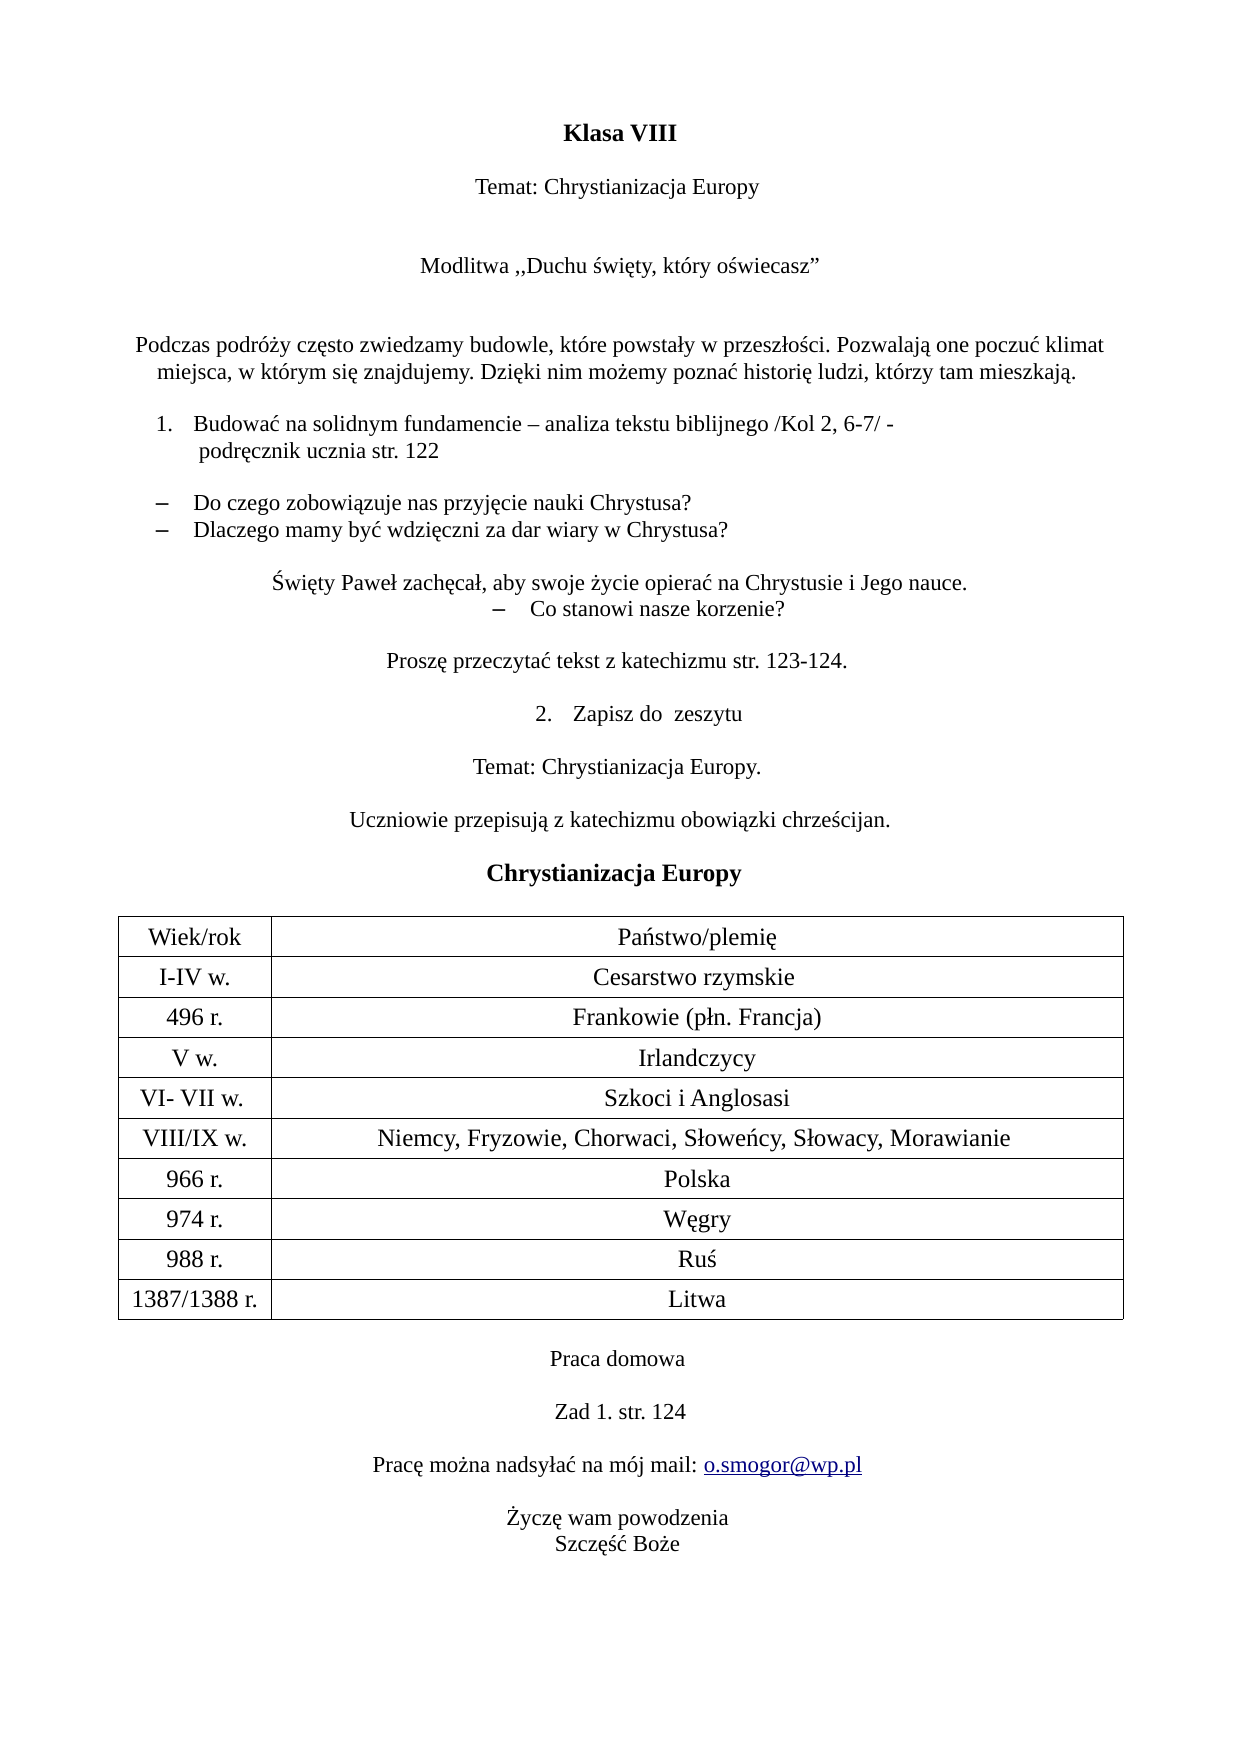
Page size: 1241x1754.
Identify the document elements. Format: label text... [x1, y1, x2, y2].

table_cell Litwa [272, 1280, 1123, 1319]
table_cell VI- VII w. [119, 1078, 271, 1117]
table_cell Cesarstwo rzymskie [272, 957, 1123, 997]
list podręcznik ucznia str. 122 [156, 437, 1122, 463]
text Praca domowa [118, 1346, 1122, 1372]
table_cell 496 r. [119, 998, 271, 1037]
list Dlaczego mamy być wdzięczni za dar wiary w Chrystusa? [156, 516, 1122, 542]
table_cell 1387/1388 r. [119, 1280, 271, 1319]
text Podczas podróży często zwiedzamy budowle, które powstały w przeszłości. Pozwalają one poczuć klimat miejsca, w którym się znajdujemy. Dzięki nim możemy poznać historię ludzi, którzy tam mieszkają. [118, 331, 1122, 384]
list Budować na solidnym fundamencie – analiza tekstu biblijnego /Kol 2, 6-7/ - [156, 410, 1122, 437]
table_cell Ruś [272, 1240, 1123, 1279]
text Proszę przeczytać tekst z katechizmu str. 123-124. [118, 648, 1122, 674]
text Zad 1. str. 124 [118, 1398, 1122, 1424]
table_header Wiek/rok [119, 917, 271, 956]
text Pracę można nadsyłać na mój mail: o.smogor@wp.pl [118, 1451, 1122, 1477]
text Temat: Chrystianizacja Europy [118, 173, 1122, 199]
table_cell Szkoci i Anglosasi [272, 1078, 1123, 1117]
text Święty Paweł zachęcał, aby swoje życie opierać na Chrystusie i Jego nauce. [118, 568, 1122, 595]
list Do czego zobowiązuje nas przyjęcie nauki Chrystusa? [156, 489, 1122, 516]
text Klasa VIII [118, 118, 1122, 147]
table_cell 966 r. [119, 1159, 271, 1198]
table_cell Polska [272, 1159, 1123, 1198]
table_cell Węgry [272, 1199, 1123, 1238]
text Szczęść Boże [118, 1530, 1122, 1556]
table_cell Niemcy, Fryzowie, Chorwaci, Słoweńcy, Słowacy, Morawianie [272, 1119, 1123, 1158]
text Życzę wam powodzenia [118, 1504, 1122, 1530]
list Zapisz do zeszytu [156, 700, 1122, 727]
table_cell Irlandczycy [272, 1038, 1123, 1077]
table_cell VIII/IX w. [119, 1119, 271, 1158]
table_header Państwo/plemię [272, 917, 1123, 956]
table_cell V w. [119, 1038, 271, 1077]
text Modlitwa ,,Duchu święty, który oświecasz” [118, 252, 1122, 279]
table_cell Frankowie (płn. Francja) [272, 998, 1123, 1037]
list Co stanowi nasze korzenie? [156, 595, 1122, 621]
table_cell I-IV w. [119, 957, 271, 997]
table_cell 974 r. [119, 1199, 271, 1238]
table_cell 988 r. [119, 1240, 271, 1279]
text Chrystianizacja Europy [118, 858, 1122, 887]
text Uczniowie przepisują z katechizmu obowiązki chrześcijan. [118, 806, 1122, 832]
text Temat: Chrystianizacja Europy. [118, 753, 1122, 779]
